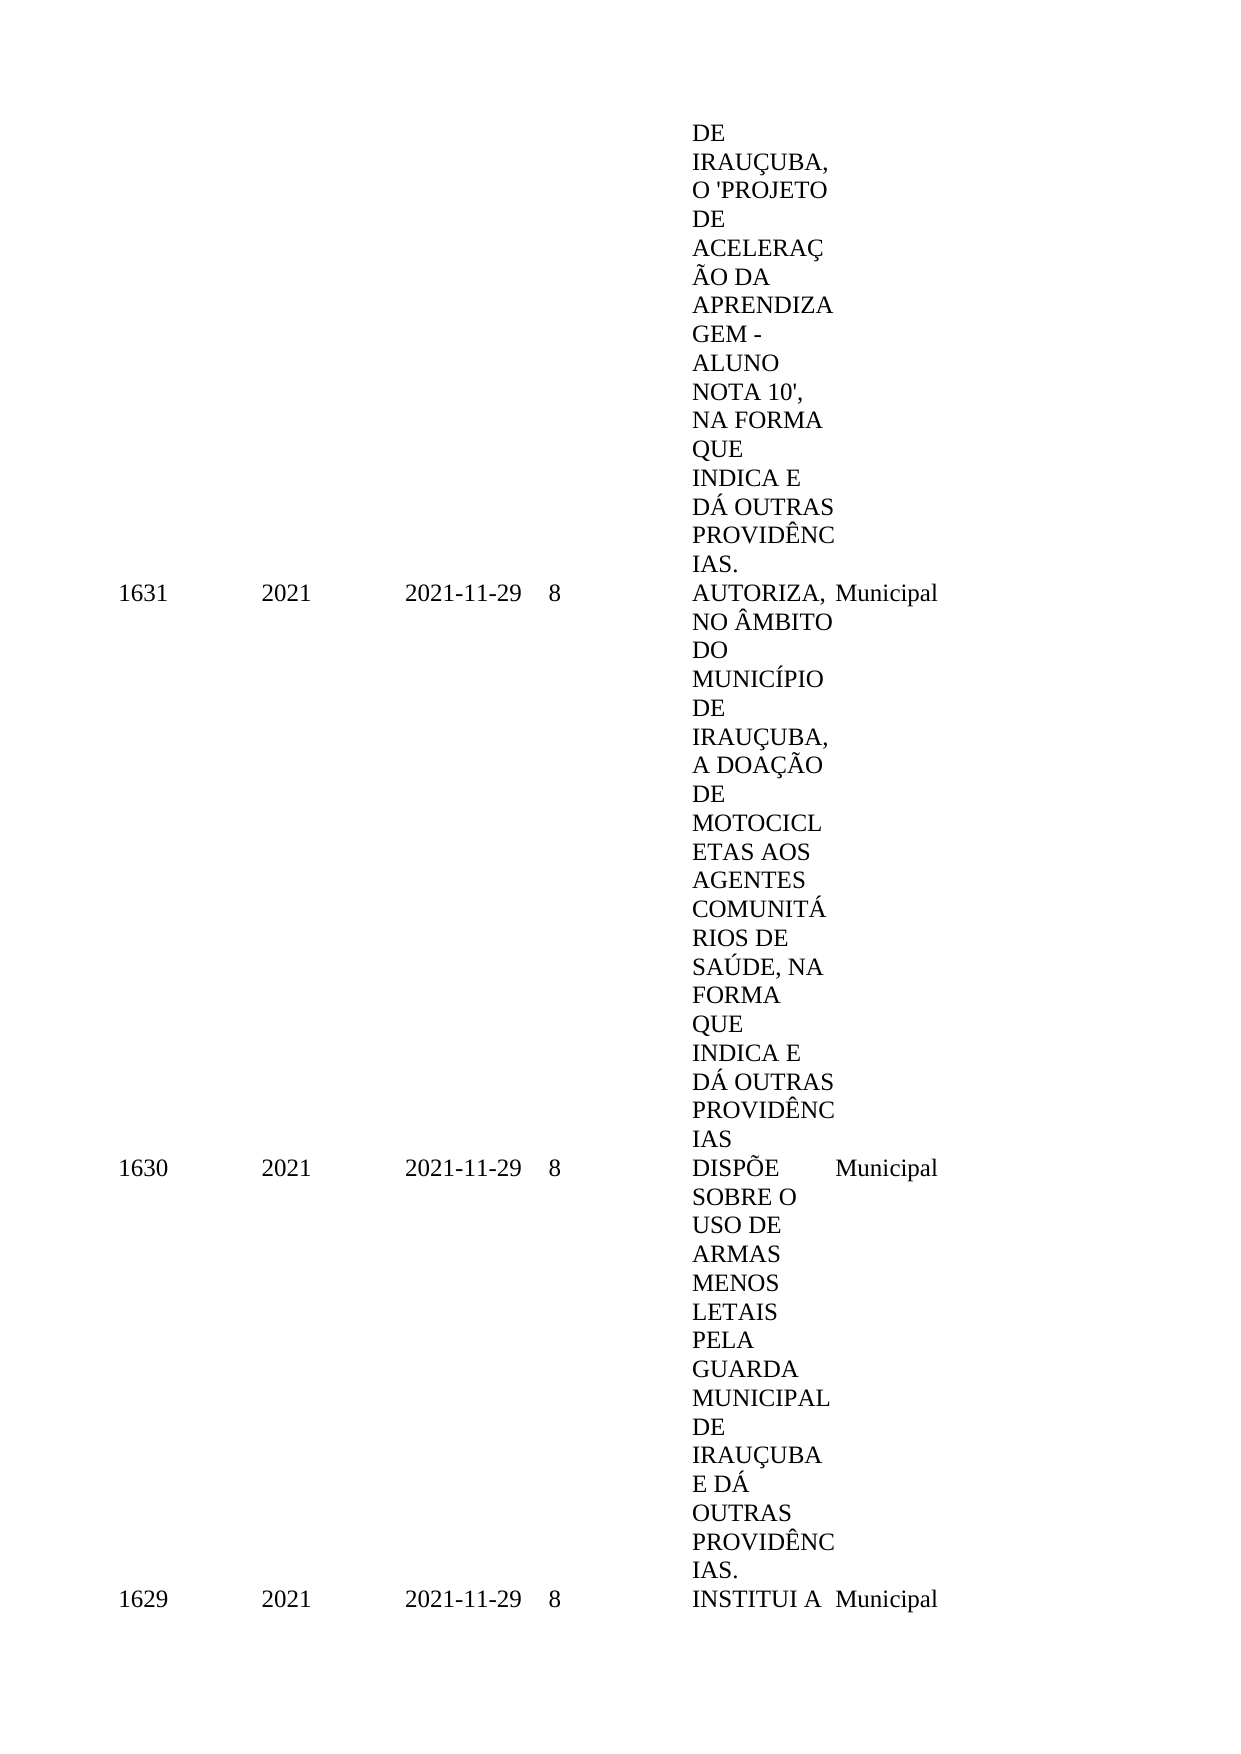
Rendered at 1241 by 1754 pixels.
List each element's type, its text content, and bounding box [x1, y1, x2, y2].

table_cell 2021 [261, 578, 405, 1153]
table_cell [835, 118, 979, 578]
table_cell 2021 [261, 1584, 405, 1613]
table_cell 2021-11-29 [405, 1584, 548, 1613]
table_cell [979, 1153, 1122, 1584]
table_cell [548, 118, 692, 578]
table_cell Municipal [835, 578, 979, 1153]
table_cell 2021-11-29 [405, 578, 548, 1153]
table_cell AUTORIZA, NO ÂMBITO DO MUNICÍPIO DE IRAUÇUBA, A DOAÇÃO DE MOTOCICLETAS AOS AGENTES COMUNITÁRIOS DE SAÚDE, NA FORMA QUE INDICA E DÁ OUTRAS PROVIDÊNCIAS [692, 578, 835, 1153]
table_cell 2021 [261, 1153, 405, 1584]
table_cell 1630 [118, 1153, 261, 1584]
table_cell 8 [548, 578, 692, 1153]
table_cell [118, 118, 261, 578]
table_cell 8 [548, 1584, 692, 1613]
table_cell 1629 [118, 1584, 261, 1613]
table_cell 2021-11-29 [405, 1153, 548, 1584]
table_cell INSTITUI A [692, 1584, 835, 1613]
table_cell Municipal [835, 1153, 979, 1584]
table_cell [979, 578, 1122, 1153]
table_cell DE IRAUÇUBA, O 'PROJETO DE ACELERAÇÃO DA APRENDIZAGEM - ALUNO NOTA 10', NA FORMA QUE INDICA E DÁ OUTRAS PROVIDÊNCIAS. [692, 118, 835, 578]
table_cell [261, 118, 405, 578]
table_cell [405, 118, 548, 578]
table_cell 8 [548, 1153, 692, 1584]
table_cell [979, 1584, 1122, 1613]
table_cell 1631 [118, 578, 261, 1153]
table_cell DISPÕE SOBRE O USO DE ARMAS MENOS LETAIS PELA GUARDA MUNICIPAL DE IRAUÇUBA E DÁ OUTRAS PROVIDÊNCIAS. [692, 1153, 835, 1584]
table_cell Municipal [835, 1584, 979, 1613]
table_cell [979, 118, 1122, 578]
